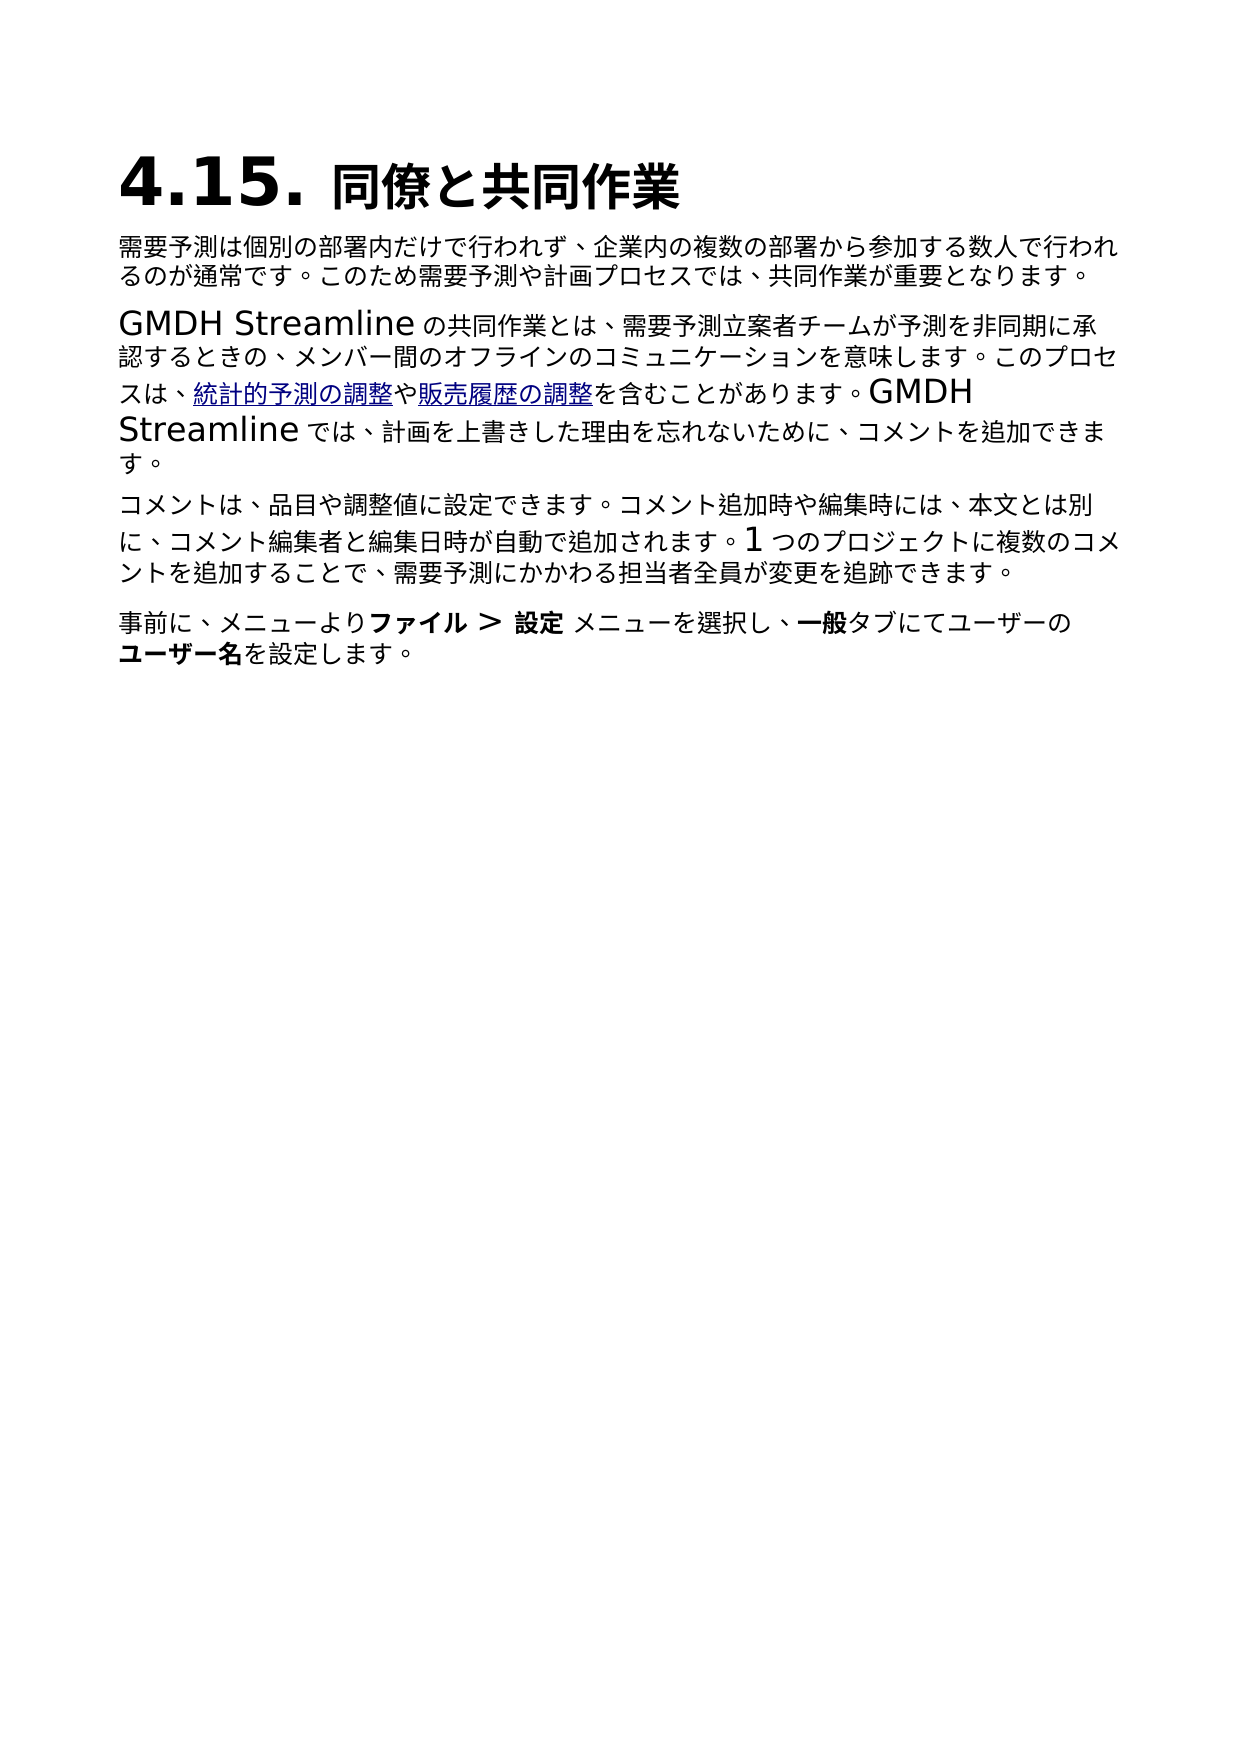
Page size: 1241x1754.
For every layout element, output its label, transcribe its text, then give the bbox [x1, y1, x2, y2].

text 事前に、メニューよりファイル > 設定 メニューを選択し、一般タブにてユーザーのユーザー名を設定します。 [118, 601, 1122, 669]
subtitle 4.15. 同僚と共同作業 [118, 143, 1122, 221]
text 需要予測は個別の部署内だけで行われず、企業内の複数の部署から参加する数人で行われるのが通常です。このため需要予測や計画プロセスでは、共同作業が重要となります。 [118, 233, 1122, 292]
text GMDH Streamlineの共同作業とは、需要予測立案者チームが予測を非同期に承認するときの、メンバー間のオフラインのコミュニケーションを意味します。このプロセスは、統計的予測の調整や販売履歴の調整を含むことがあります。GMDH Streamlineでは、計画を上書きした理由を忘れないために、コメントを追加できます。 [118, 304, 1122, 479]
text コメントは、品目や調整値に設定できます。コメント追加時や編集時には、本文とは別に、コメント編集者と編集日時が自動で追加されます。1つのプロジェクトに複数のコメントを追加することで、需要予測にかかわる担当者全員が変更を追跡できます。 [118, 491, 1122, 589]
